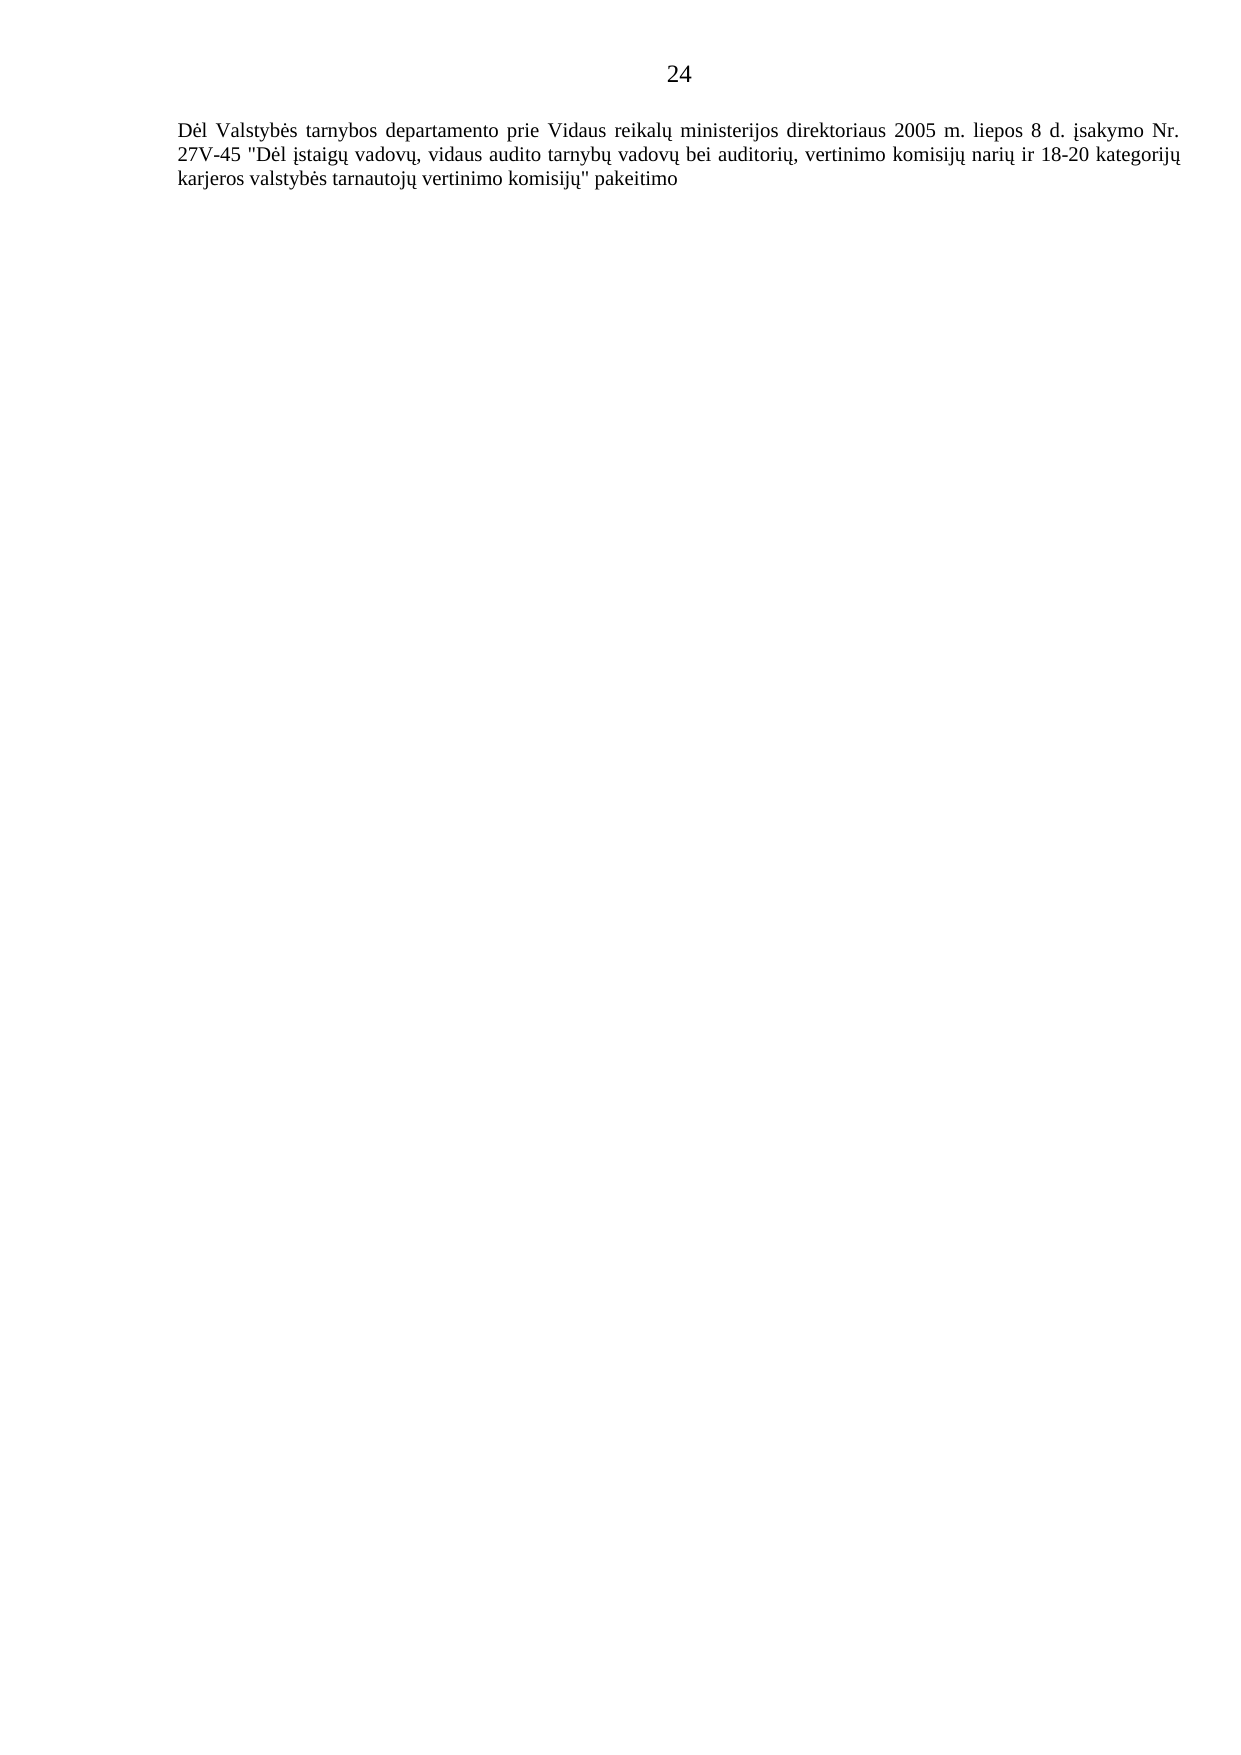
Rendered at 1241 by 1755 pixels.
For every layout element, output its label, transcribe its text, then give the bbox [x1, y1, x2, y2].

text Dėl Valstybės tarnybos departamento prie Vidaus reikalų ministerijos direktoriaus 2005 m. liepos 8 d. įsakymo Nr. 27V-45 "Dėl įstaigų vadovų, vidaus audito tarnybų vadovų bei auditorių, vertinimo komisijų narių ir 18-20 kategorijų karjeros valstybės tarnautojų vertinimo komisijų" pakeitimo [177, 118, 1181, 190]
